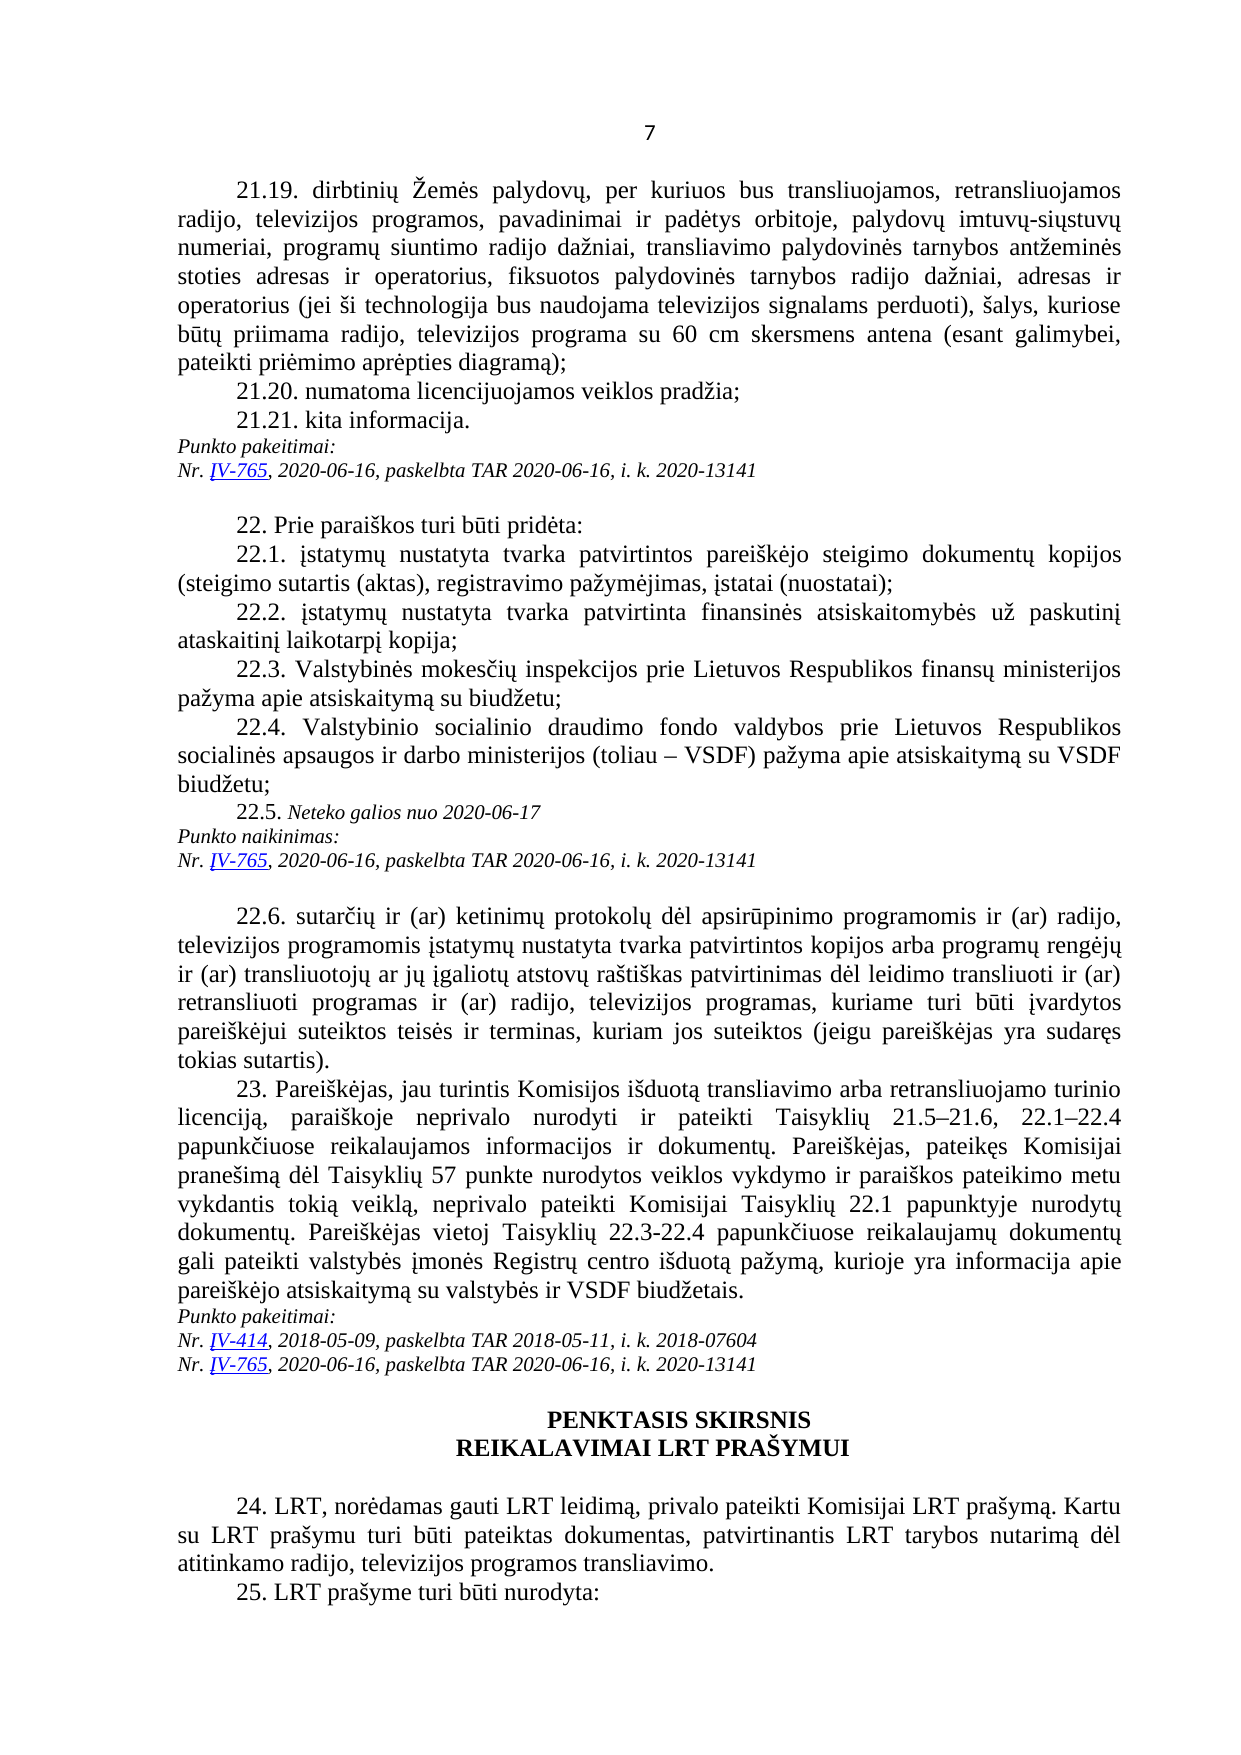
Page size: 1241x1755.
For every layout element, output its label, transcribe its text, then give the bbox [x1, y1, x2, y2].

text 22.4. Valstybinio socialinio draudimo fondo valdybos prie Lietuvos Respublikos socialinės apsaugos ir darbo ministerijos (toliau – VSDF) pažyma apie atsiskaitymą su VSDF biudžetu; [177, 712, 1122, 798]
text 22.1. įstatymų nustatyta tvarka patvirtintos pareiškėjo steigimo dokumentų kopijos (steigimo sutartis (aktas), registravimo pažymėjimas, įstatai (nuostatai); [177, 539, 1122, 597]
text 22.3. Valstybinės mokesčių inspekcijos prie Lietuvos Respublikos finansų ministerijos pažyma apie atsiskaitymą su biudžetu; [177, 654, 1122, 712]
text 22.5. Neteko galios nuo 2020-06-17 [177, 798, 1122, 824]
text 22.2. įstatymų nustatyta tvarka patvirtinta finansinės atsiskaitomybės už paskutinį ataskaitinį laikotarpį kopija; [177, 597, 1122, 654]
text Punkto pakeitimai: [177, 434, 1122, 458]
text Nr. ĮV-765, 2020-06-16, paskelbta TAR 2020-06-16, i. k. 2020-13141 [177, 1352, 1122, 1376]
text 21.20. numatoma licencijuojamos veiklos pradžia; [177, 376, 1122, 405]
text 22.6. sutarčių ir (ar) ketinimų protokolų dėl apsirūpinimo programomis ir (ar) radijo, televizijos programomis įstatymų nustatyta tvarka patvirtintos kopijos arba programų rengėjų ir (ar) transliuotojų ar jų įgaliotų atstovų raštiškas patvirtinimas dėl leidimo transliuoti ir (ar) retransliuoti programas ir (ar) radijo, televizijos programas, kuriame turi būti įvardytos pareiškėjui suteiktos teisės ir terminas, kuriam jos suteiktos (jeigu pareiškėjas yra sudaręs tokias sutartis). [177, 901, 1122, 1074]
text Nr. ĮV-414, 2018-05-09, paskelbta TAR 2018-05-11, i. k. 2018-07604 [177, 1328, 1122, 1352]
text reikalavimai LRT prašymui [177, 1433, 1122, 1462]
text 21.19. dirbtinių Žemės palydovų, per kuriuos bus transliuojamos, retransliuojamos radijo, televizijos programos, pavadinimai ir padėtys orbitoje, palydovų imtuvų-siųstuvų numeriai, programų siuntimo radijo dažniai, transliavimo palydovinės tarnybos antžeminės stoties adresas ir operatorius, fiksuotos palydovinės tarnybos radijo dažniai, adresas ir operatorius (jei ši technologija bus naudojama televizijos signalams perduoti), šalys, kuriose būtų priimama radijo, televizijos programa su 60 cm skersmens antena (esant galimybei, pateikti priėmimo aprėpties diagramą); [177, 175, 1122, 376]
text Punkto pakeitimai: [177, 1304, 1122, 1328]
text 23. Pareiškėjas, jau turintis Komisijos išduotą transliavimo arba retransliuojamo turinio licenciją, paraiškoje neprivalo nurodyti ir pateikti Taisyklių 21.5–21.6, 22.1–22.4 papunkčiuose reikalaujamos informacijos ir dokumentų. Pareiškėjas, pateikęs Komisijai pranešimą dėl Taisyklių 57 punkte nurodytos veiklos vykdymo ir paraiškos pateikimo metu vykdantis tokią veiklą, neprivalo pateikti Komisijai Taisyklių 22.1 papunktyje nurodytų dokumentų. Pareiškėjas vietoj Taisyklių 22.3-22.4 papunkčiuose reikalaujamų dokumentų gali pateikti valstybės įmonės Registrų centro išduotą pažymą, kurioje yra informacija apie pareiškėjo atsiskaitymą su valstybės ir VSDF biudžetais. [177, 1074, 1122, 1304]
text Punkto naikinimas: [177, 824, 1122, 848]
text Nr. ĮV-765, 2020-06-16, paskelbta TAR 2020-06-16, i. k. 2020-13141 [177, 458, 1122, 482]
text 21.21. kita informacija. [177, 405, 1122, 434]
text 24. LRT, norėdamas gauti LRT leidimą, privalo pateikti Komisijai LRT prašymą. Kartu su LRT prašymu turi būti pateiktas dokumentas, patvirtinantis LRT tarybos nutarimą dėl atitinkamo radijo, televizijos programos transliavimo. [177, 1491, 1122, 1577]
text Nr. ĮV-765, 2020-06-16, paskelbta TAR 2020-06-16, i. k. 2020-13141 [177, 848, 1122, 872]
text PENKTASIS SKIRSNIS [177, 1405, 1122, 1433]
text 22. Prie paraiškos turi būti pridėta: [177, 511, 1122, 539]
text 25. LRT prašyme turi būti nurodyta: [177, 1577, 1122, 1606]
